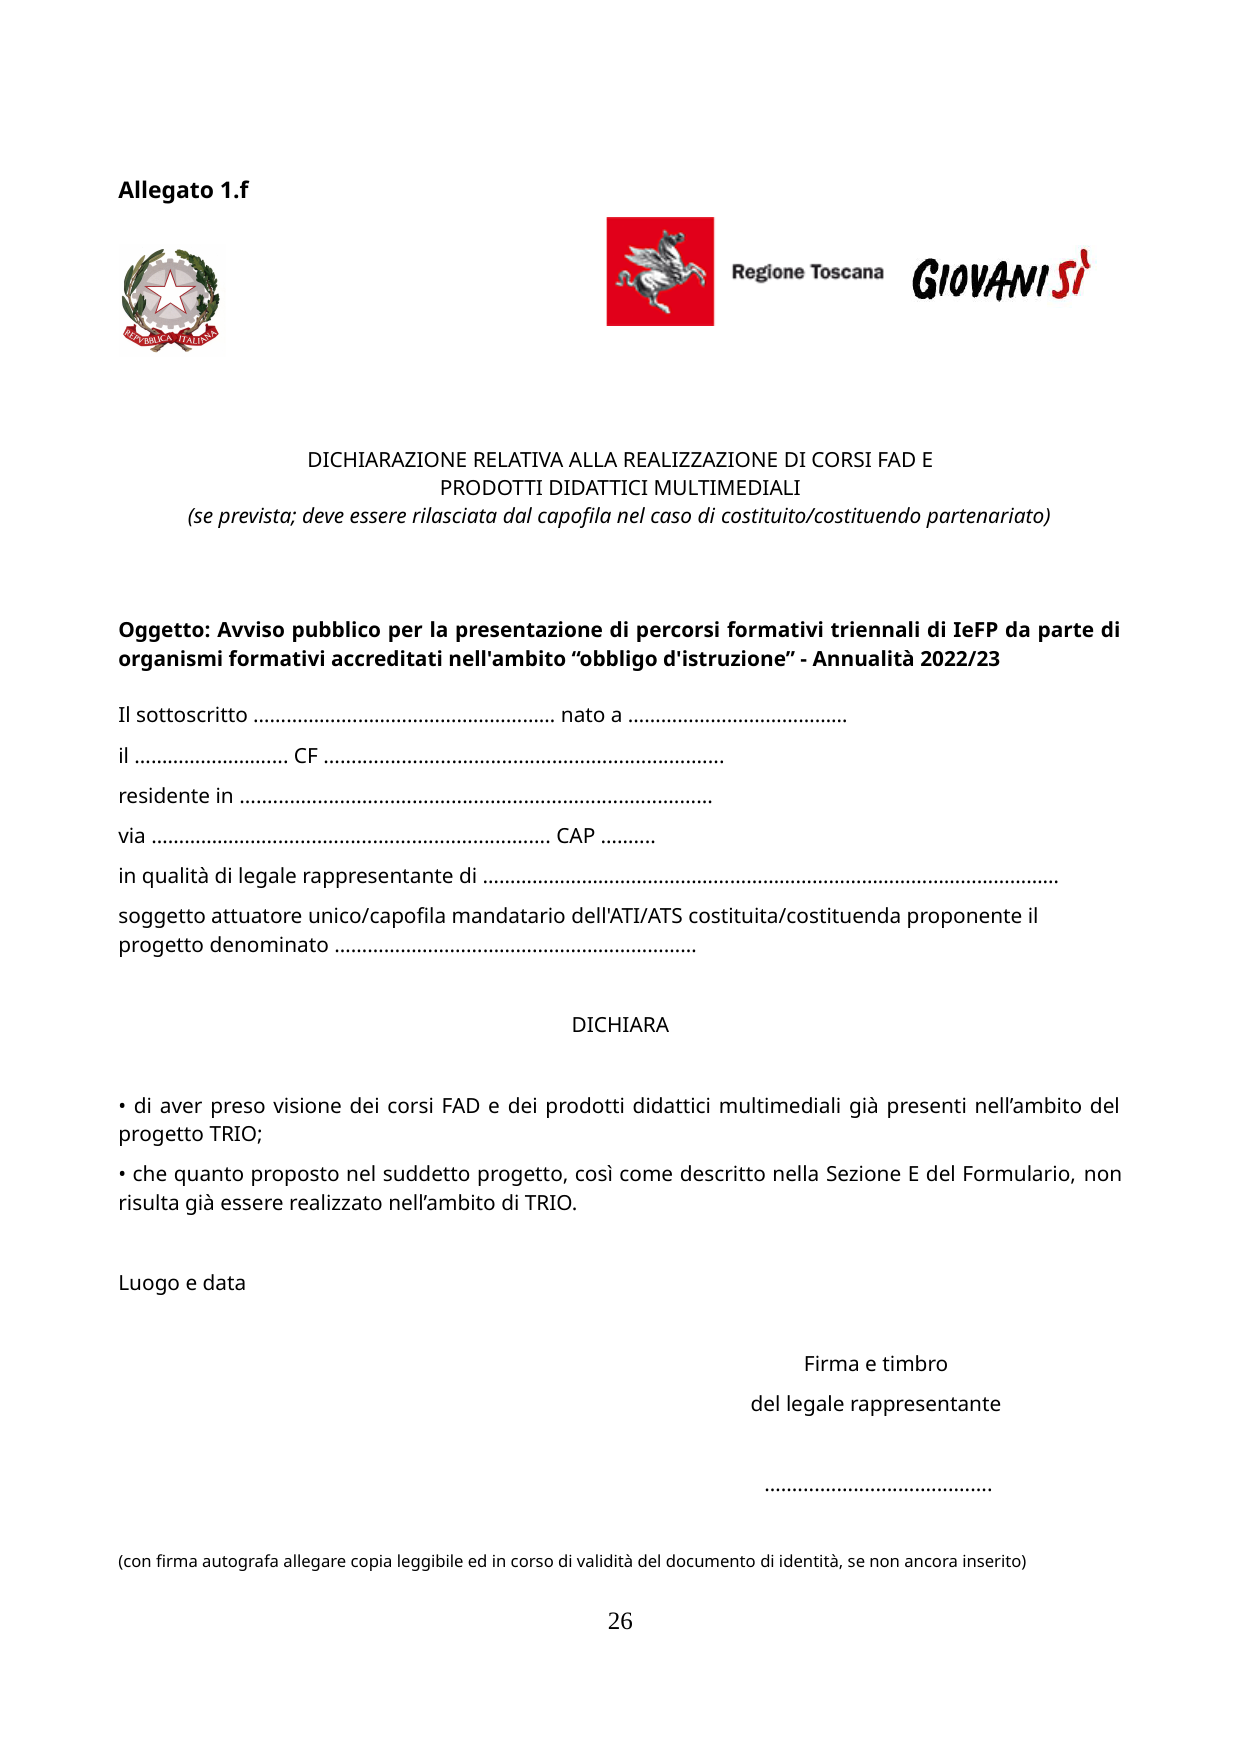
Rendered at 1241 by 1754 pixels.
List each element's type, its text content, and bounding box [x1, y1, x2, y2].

text residente in ..................................................................................... [118, 781, 1122, 809]
text Oggetto: Avviso pubblico per la presentazione di percorsi formativi triennali di IeFP da parte di organismi formativi accreditati nell'ambito “obbligo d'istruzione” - Annualità 2022/23 [118, 615, 1122, 672]
text (se prevista; deve essere rilasciata dal capofila nel caso di costituito/costituendo partenariato) [118, 502, 1122, 530]
text Il sottoscritto ……………….……………………………… nato a ……………….………………… [118, 701, 1122, 729]
subtitle Allegato 1.f [118, 174, 1122, 206]
text in qualità di legale rappresentante di …………………………………………………………………………………………… [118, 861, 1122, 890]
picture [118, 244, 226, 357]
text PRODOTTI DIDATTICI MULTIMEDIALI [118, 473, 1122, 502]
picture [606, 217, 894, 326]
text • che quanto proposto nel suddetto progetto, così come descritto nella Sezione E del Formulario, non risulta già essere realizzato nell’ambito di TRIO. [118, 1159, 1122, 1216]
text via …………………................................................... CAP …….... [118, 821, 1122, 850]
text il …………………….... CF ........................................................................ [118, 741, 1122, 769]
text Firma e timbro [694, 1349, 1063, 1377]
text • di aver preso visione dei corsi FAD e dei prodotti didattici multimediali già presenti nell’ambito del progetto TRIO; [118, 1091, 1122, 1148]
text soggetto attuatore unico/capofila mandatario dell'ATI/ATS costituita/costituenda proponente il progetto denominato ………………………………………………………… [118, 902, 1122, 958]
text DICHIARAZIONE RELATIVA ALLA REALIZZAZIONE DI CORSI FAD E [118, 445, 1122, 473]
text DICHIARA [118, 1011, 1122, 1039]
text Luogo e data [118, 1268, 1122, 1297]
text …...................................... [694, 1469, 1063, 1498]
text del legale rappresentante [694, 1389, 1063, 1417]
subtitle (con firma autografa allegare copia leggibile ed in corso di validità del documento di identità, se non ancora inserito) [118, 1550, 1122, 1573]
picture [904, 230, 1098, 326]
